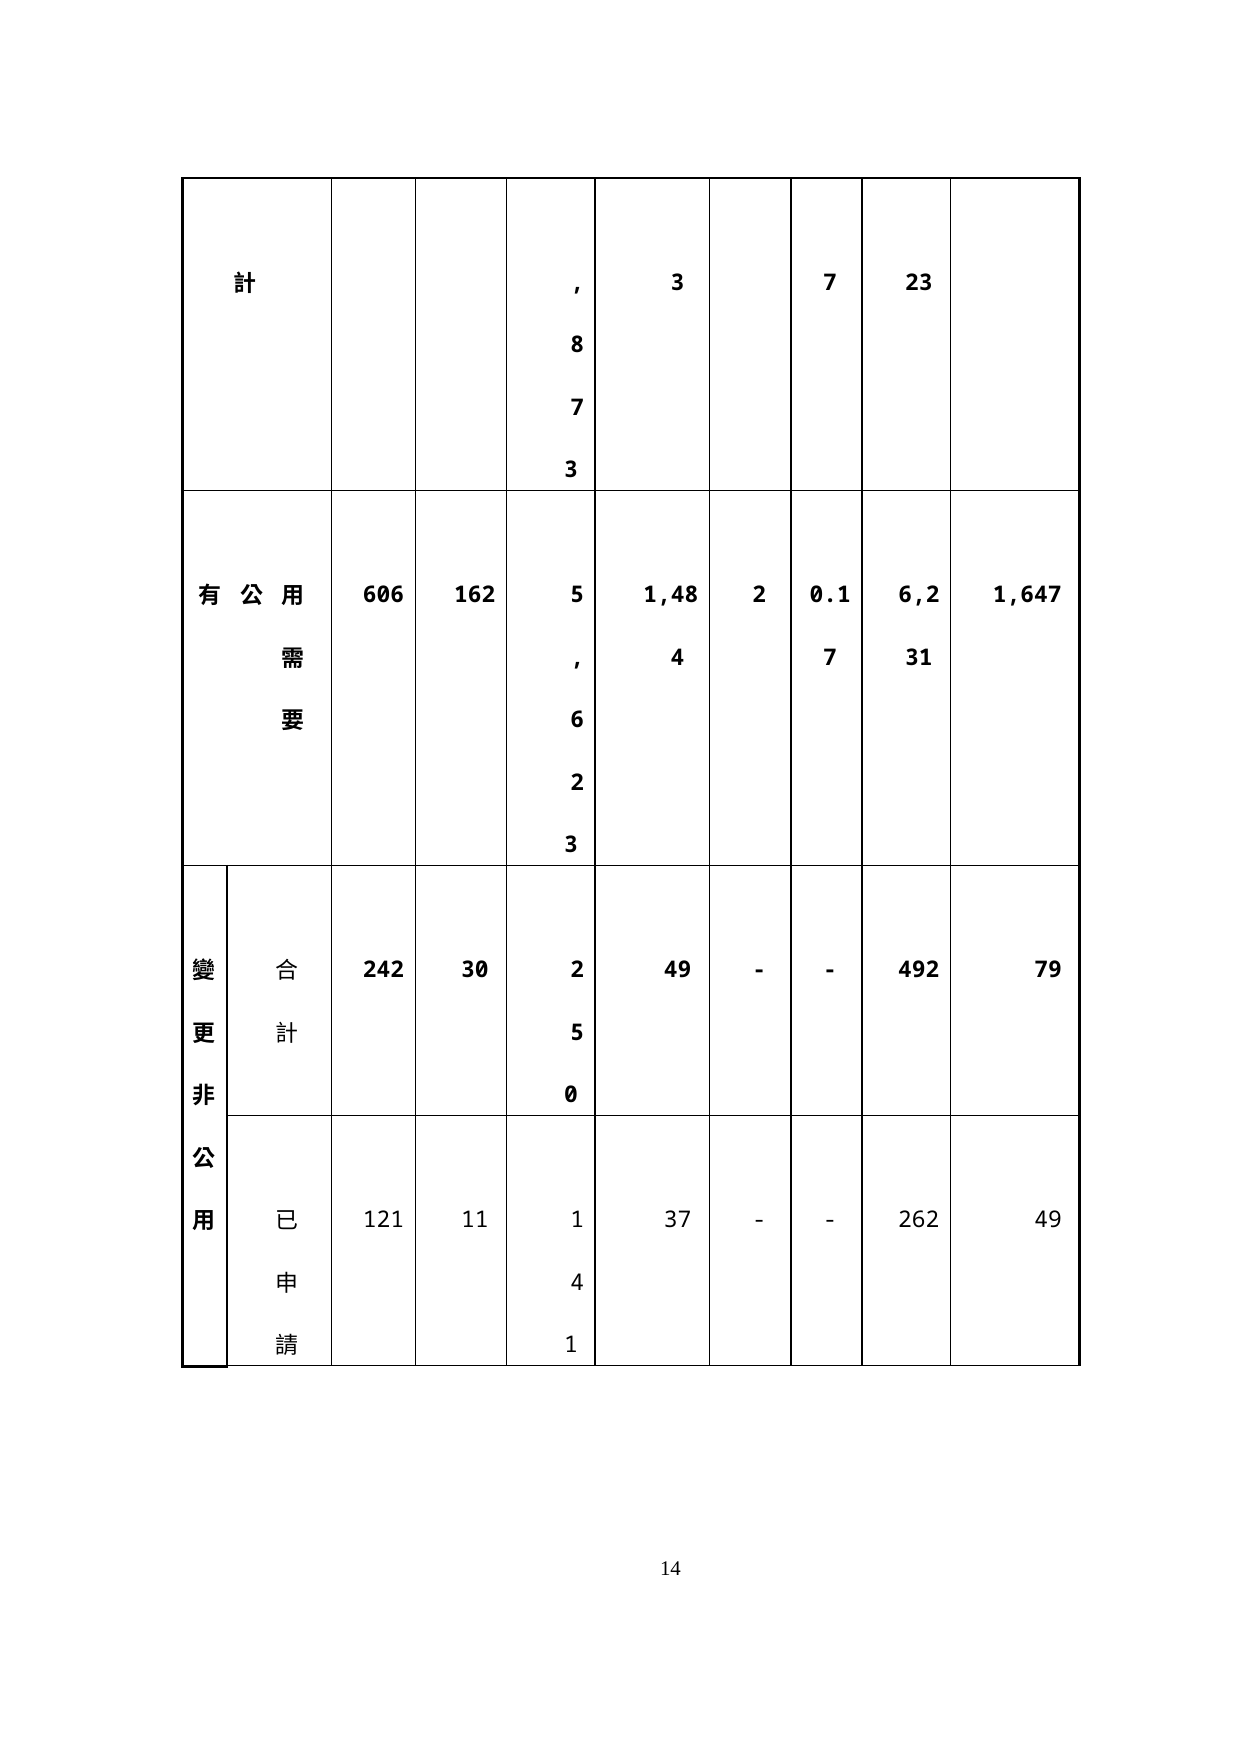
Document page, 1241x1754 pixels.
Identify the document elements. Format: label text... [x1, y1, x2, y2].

table_cell 變 更 非 公 用 [184, 866, 226, 1365]
table_cell 合計 [228, 866, 331, 1115]
table_cell [951, 179, 1078, 490]
table_cell 已申請 [228, 1116, 331, 1365]
table_cell 0.17 [792, 491, 861, 865]
table_cell 121 [332, 1116, 415, 1365]
table_cell 30 [416, 866, 506, 1115]
table_cell 2 [710, 491, 790, 865]
table_cell 1,484 [596, 491, 709, 865]
table_cell 7 [792, 179, 861, 490]
table_cell 3 [596, 179, 709, 490]
table_cell - [792, 866, 861, 1115]
table_cell 606 [332, 491, 415, 865]
table_cell 49 [596, 866, 709, 1115]
table_cell 23 [863, 179, 950, 490]
table_cell 37 [596, 1116, 709, 1365]
table_cell [332, 179, 415, 490]
table_cell 6,231 [863, 491, 950, 865]
table_cell - [710, 866, 790, 1115]
table_cell 11 [416, 1116, 506, 1365]
table_cell 49 [951, 1116, 1078, 1365]
table_cell 有公用需要 [184, 491, 331, 865]
table_cell 5,623 [507, 491, 594, 865]
table_cell - [710, 1116, 790, 1365]
table_cell 141 [507, 1116, 594, 1365]
table_cell - [792, 1116, 861, 1365]
table_cell 242 [332, 866, 415, 1115]
table_cell [710, 179, 790, 490]
table_cell 492 [863, 866, 950, 1115]
table_cell [416, 179, 506, 490]
table_cell 1,647 [951, 491, 1078, 865]
table_cell ,873 [507, 179, 594, 490]
table_cell 計 [184, 179, 331, 490]
table_cell 262 [863, 1116, 950, 1365]
table_cell 250 [507, 866, 594, 1115]
table_cell 162 [416, 491, 506, 865]
table_cell 79 [951, 866, 1078, 1115]
